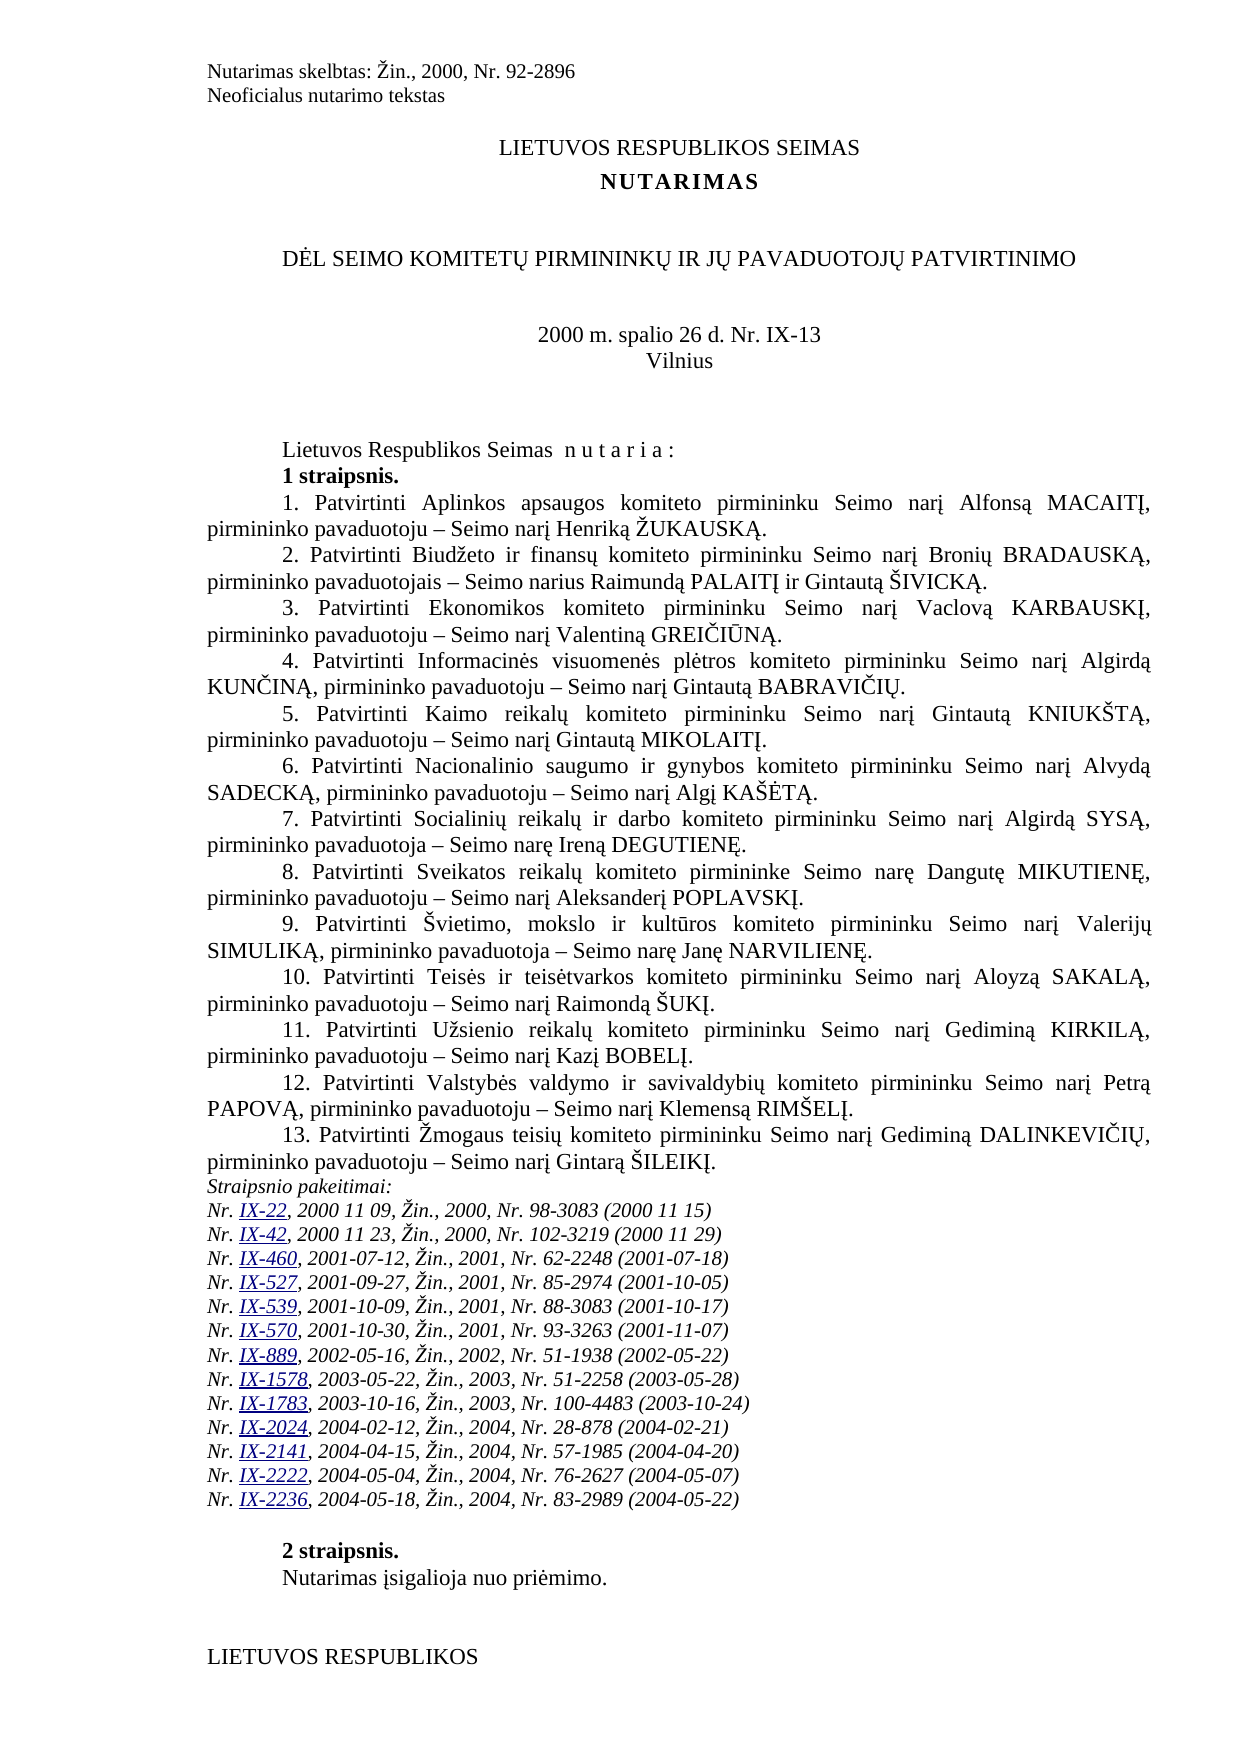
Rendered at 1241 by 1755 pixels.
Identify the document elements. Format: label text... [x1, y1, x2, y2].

text Nr. IX-42, 2000 11 23, Žin., 2000, Nr. 102-3219 (2000 11 29) [207, 1222, 1152, 1246]
text 2000 m. spalio 26 d. Nr. IX-13 Vilnius [207, 321, 1152, 374]
text Lietuvos Respublikos Seimas n u t a r i a : [207, 436, 1152, 462]
text Nr. IX-1783, 2003-10-16, Žin., 2003, Nr. 100-4483 (2003-10-24) [207, 1391, 1152, 1415]
text Nr. IX-2024, 2004-02-12, Žin., 2004, Nr. 28-878 (2004-02-21) [207, 1415, 1152, 1439]
text Nutarimas įsigalioja nuo priėmimo. [207, 1564, 1152, 1590]
text 8. Patvirtinti Sveikatos reikalų komiteto pirmininke Seimo narę Dangutę MIKUTIENĘ, pirmininko pavaduotoju – Seimo narį Aleksanderį POPLAVSKĮ. [207, 858, 1152, 911]
text 4. Patvirtinti Informacinės visuomenės plėtros komiteto pirmininku Seimo narį Algirdą KUNČINĄ, pirmininko pavaduotoju – Seimo narį Gintautą BABRAVIČIŲ. [207, 647, 1152, 700]
text NUTARIMAS [207, 168, 1152, 194]
text Nr. IX-527, 2001-09-27, Žin., 2001, Nr. 85-2974 (2001-10-05) [207, 1270, 1152, 1294]
text 1. Patvirtinti Aplinkos apsaugos komiteto pirmininku Seimo narį Alfonsą MACAITĮ, pirmininko pavaduotoju – Seimo narį Henriką ŽUKAUSKĄ. [207, 489, 1152, 542]
text 7. Patvirtinti Socialinių reikalų ir darbo komiteto pirmininku Seimo narį Algirdą SYSĄ, pirmininko pavaduotoja – Seimo narę Ireną DEGUTIENĘ. [207, 805, 1152, 858]
text Neoficialus nutarimo tekstas [207, 83, 1152, 107]
text 9. Patvirtinti Švietimo, mokslo ir kultūros komiteto pirmininku Seimo narį Valerijų SIMULIKĄ, pirmininko pavaduotoja – Seimo narę Janę NARVILIENĘ. [207, 911, 1152, 963]
text Nutarimas skelbtas: Žin., 2000, Nr. 92-2896 [207, 59, 1152, 83]
text 5. Patvirtinti Kaimo reikalų komiteto pirmininku Seimo narį Gintautą KNIUKŠTĄ, pirmininko pavaduotoju – Seimo narį Gintautą MIKOLAITĮ. [207, 700, 1152, 752]
text Nr. IX-1578, 2003-05-22, Žin., 2003, Nr. 51-2258 (2003-05-28) [207, 1367, 1152, 1391]
text LIETUVOS RESPUBLIKOS [207, 1643, 1152, 1669]
text Nr. IX-460, 2001-07-12, Žin., 2001, Nr. 62-2248 (2001-07-18) [207, 1246, 1152, 1270]
text 2 straipsnis. [207, 1537, 1152, 1564]
text Nr. IX-570, 2001-10-30, Žin., 2001, Nr. 93-3263 (2001-11-07) [207, 1318, 1152, 1342]
text Straipsnio pakeitimai: [207, 1174, 1152, 1198]
text 3. Patvirtinti Ekonomikos komiteto pirmininku Seimo narį Vaclovą KARBAUSKĮ, pirmininko pavaduotoju – Seimo narį Valentiną GREIČIŪNĄ. [207, 594, 1152, 647]
text 2. Patvirtinti Biudžeto ir finansų komiteto pirmininku Seimo narį Bronių BRADAUSKĄ, pirmininko pavaduotojais – Seimo narius Raimundą PALAITĮ ir Gintautą ŠIVICKĄ. [207, 542, 1152, 594]
text Nr. IX-2222, 2004-05-04, Žin., 2004, Nr. 76-2627 (2004-05-07) [207, 1463, 1152, 1487]
text 1 straipsnis. [207, 462, 1152, 489]
text LIETUVOS RESPUBLIKOS SEIMAS [207, 133, 1152, 160]
text DĖL SEIMO KOMITETŲ PIRMININKŲ IR JŲ PAVADUOTOJŲ PATVIRTINIMO [207, 244, 1152, 271]
text 6. Patvirtinti Nacionalinio saugumo ir gynybos komiteto pirmininku Seimo narį Alvydą SADECKĄ, pirmininko pavaduotoju – Seimo narį Algį KAŠĖTĄ. [207, 752, 1152, 805]
text Nr. IX-22, 2000 11 09, Žin., 2000, Nr. 98-3083 (2000 11 15) [207, 1198, 1152, 1222]
text 11. Patvirtinti Užsienio reikalų komiteto pirmininku Seimo narį Gediminą KIRKILĄ, pirmininko pavaduotoju – Seimo narį Kazį BOBELĮ. [207, 1016, 1152, 1069]
text 10. Patvirtinti Teisės ir teisėtvarkos komiteto pirmininku Seimo narį Aloyzą SAKALĄ, pirmininko pavaduotoju – Seimo narį Raimondą ŠUKĮ. [207, 963, 1152, 1016]
text Nr. IX-539, 2001-10-09, Žin., 2001, Nr. 88-3083 (2001-10-17) [207, 1294, 1152, 1318]
text 12. Patvirtinti Valstybės valdymo ir savivaldybių komiteto pirmininku Seimo narį Petrą PAPOVĄ, pirmininko pavaduotoju – Seimo narį Klemensą RIMŠELĮ. [207, 1069, 1152, 1121]
text Nr. IX-889, 2002-05-16, Žin., 2002, Nr. 51-1938 (2002-05-22) [207, 1342, 1152, 1367]
text 13. Patvirtinti Žmogaus teisių komiteto pirmininku Seimo narį Gediminą DALINKEVIČIŲ, pirmininko pavaduotoju – Seimo narį Gintarą ŠILEIKĮ. [207, 1121, 1152, 1174]
text Nr. IX-2236, 2004-05-18, Žin., 2004, Nr. 83-2989 (2004-05-22) [207, 1487, 1152, 1511]
text Nr. IX-2141, 2004-04-15, Žin., 2004, Nr. 57-1985 (2004-04-20) [207, 1439, 1152, 1463]
